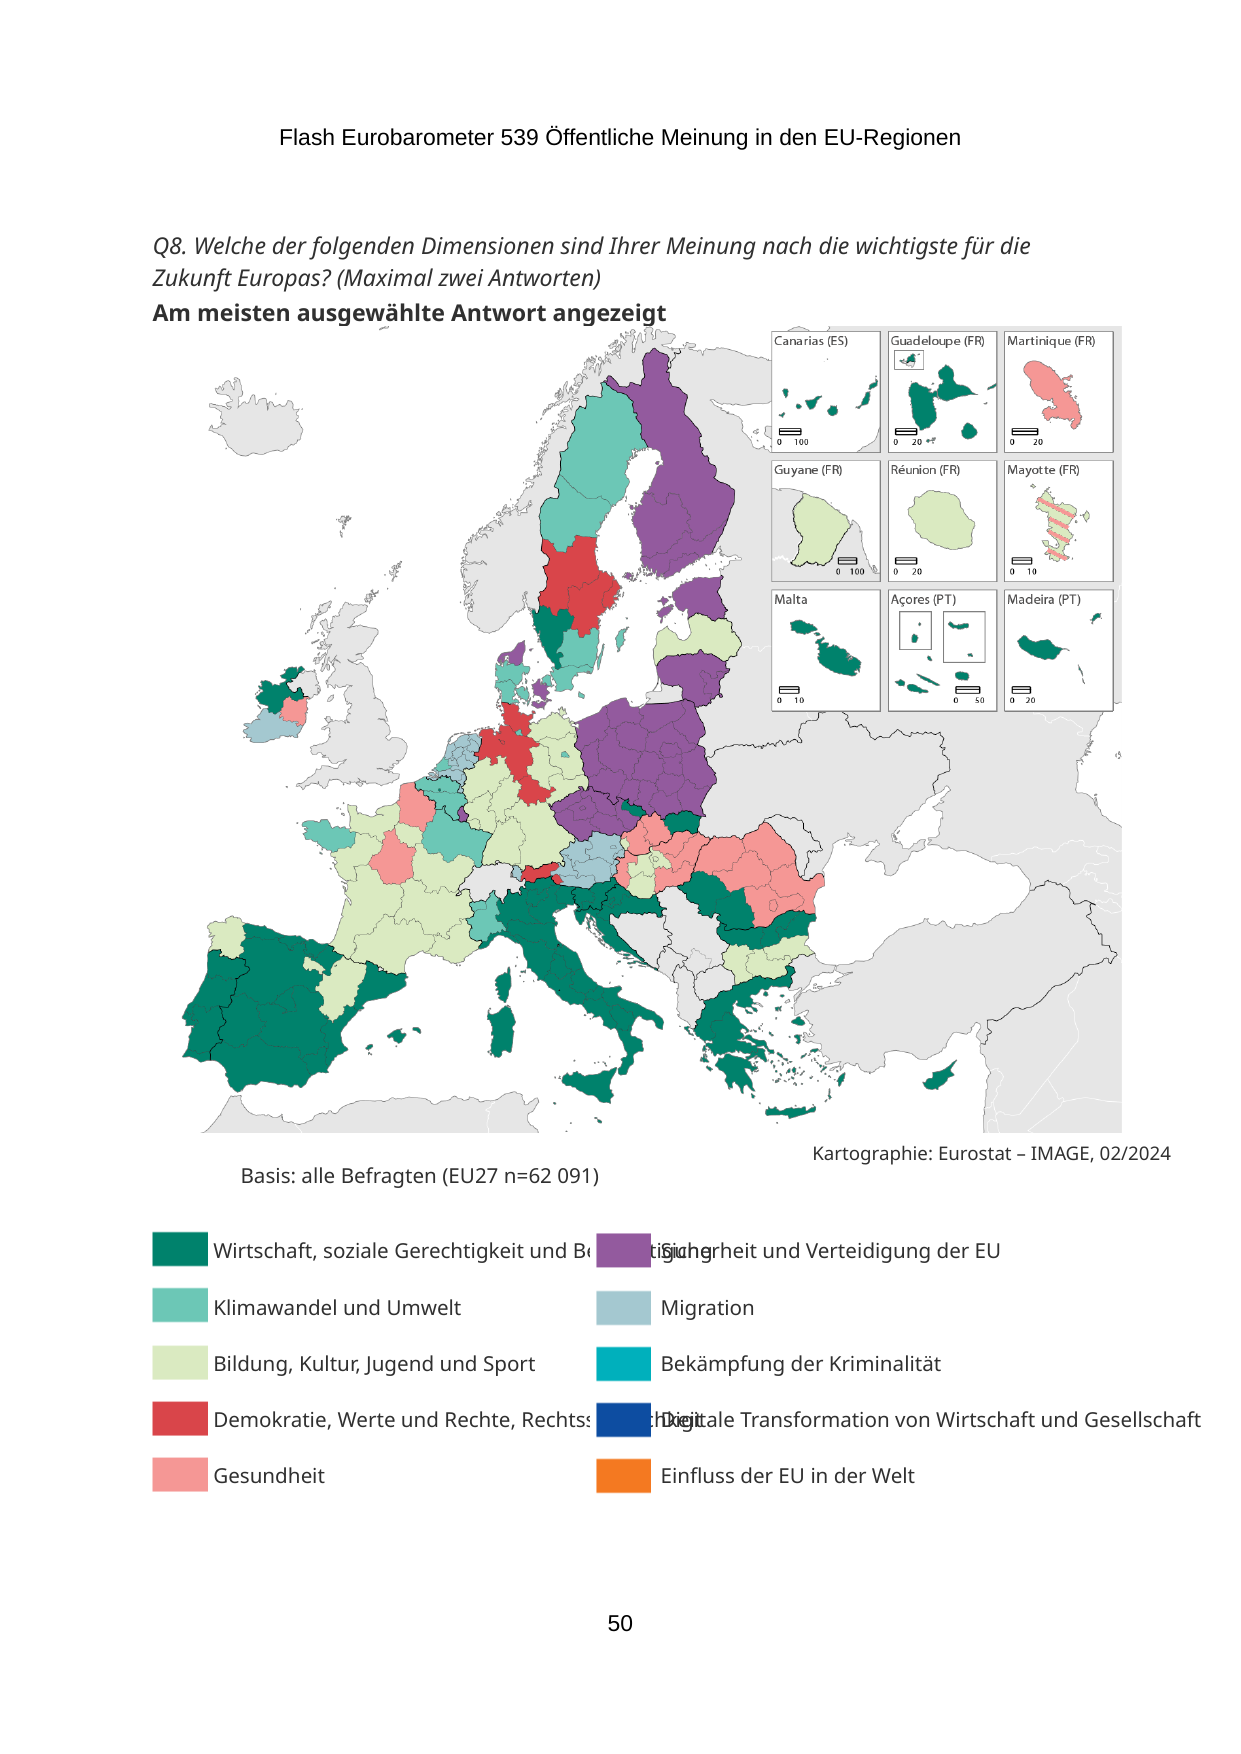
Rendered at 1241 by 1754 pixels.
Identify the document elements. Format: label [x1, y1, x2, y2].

picture [117, 326, 1122, 1133]
picture [146, 1224, 208, 1497]
picture [590, 1227, 651, 1500]
